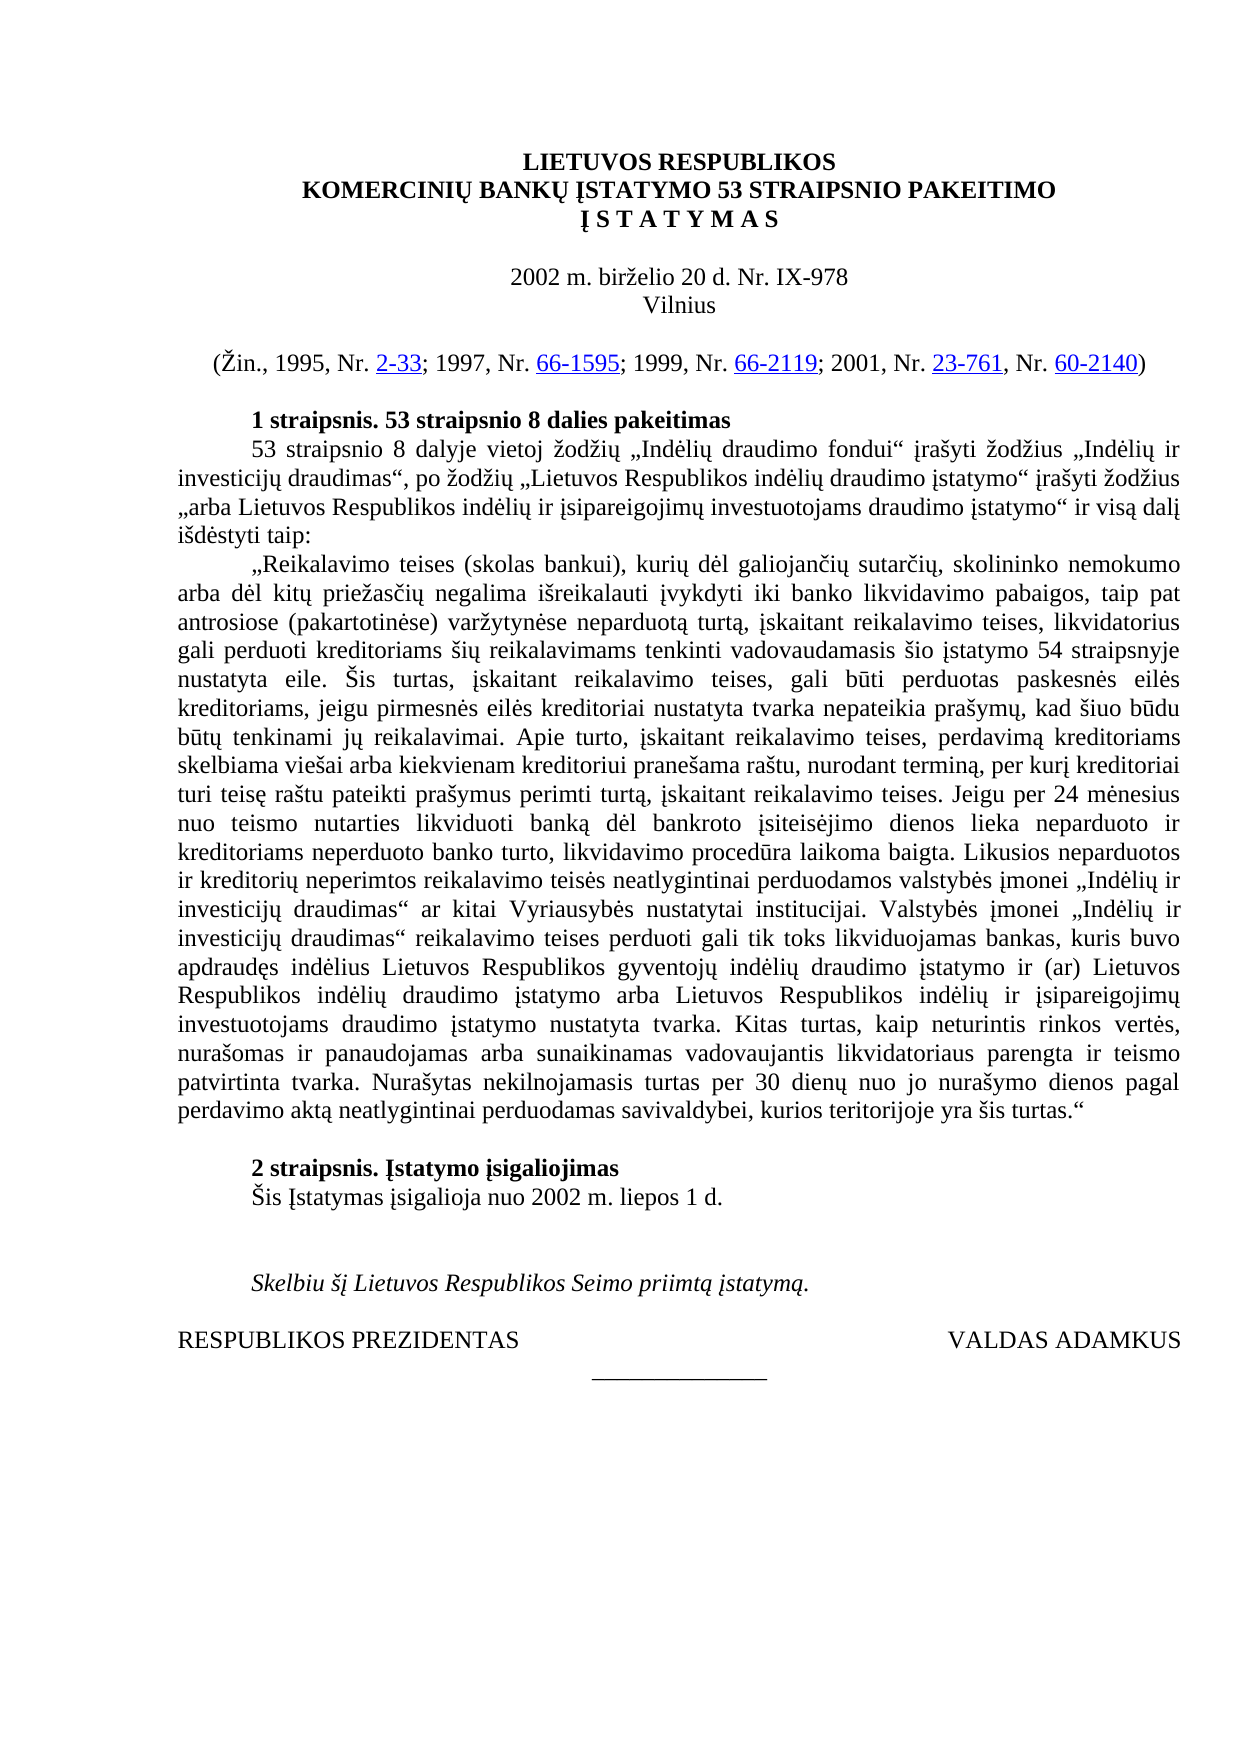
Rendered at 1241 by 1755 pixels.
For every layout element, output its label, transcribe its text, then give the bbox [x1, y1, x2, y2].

text (Žin., 1995, Nr. 2-33; 1997, Nr. 66-1595; 1999, Nr. 66-2119; 2001, Nr. 23-761, Nr. 60-2140) [177, 348, 1181, 377]
text Skelbiu šį Lietuvos Respublikos Seimo priimtą įstatymą. [177, 1268, 1181, 1297]
text Vilnius [177, 291, 1181, 319]
text 2 straipsnis. Įstatymo įsigaliojimas [177, 1153, 1181, 1182]
text Šis Įstatymas įsigalioja nuo 2002 m. liepos 1 d. [177, 1182, 1181, 1211]
text KOMERCINIŲ BANKŲ ĮSTATYMO 53 STRAIPSNIO PAKEITIMO [177, 176, 1181, 204]
text 2002 m. birželio 20 d. Nr. IX-978 [177, 262, 1181, 291]
text 1 straipsnis. 53 straipsnio 8 dalies pakeitimas [177, 406, 1181, 434]
text RESPUBLIKOS PREZIDENTAS VALDAS ADAMKUS [177, 1326, 1181, 1354]
text 53 straipsnio 8 dalyje vietoj žodžių „Indėlių draudimo fondui“ įrašyti žodžius „Indėlių ir investicijų draudimas“, po žodžių „Lietuvos Respublikos indėlių draudimo įstatymo“ įrašyti žodžius „arba Lietuvos Respublikos indėlių ir įsipareigojimų investuotojams draudimo įstatymo“ ir visą dalį išdėstyti taip: [177, 434, 1181, 549]
text LIETUVOS RESPUBLIKOS [177, 147, 1181, 176]
text „Reikalavimo teises (skolas bankui), kurių dėl galiojančių sutarčių, skolininko nemokumo arba dėl kitų priežasčių negalima išreikalauti įvykdyti iki banko likvidavimo pabaigos, taip pat antrosiose (pakartotinėse) varžytynėse neparduotą turtą, įskaitant reikalavimo teises, likvidatorius gali perduoti kreditoriams šių reikalavimams tenkinti vadovaudamasis šio įstatymo 54 straipsnyje nustatyta eile. Šis turtas, įskaitant reikalavimo teises, gali būti perduotas paskesnės eilės kreditoriams, jeigu pirmesnės eilės kreditoriai nustatyta tvarka nepateikia prašymų, kad šiuo būdu būtų tenkinami jų reikalavimai. Apie turto, įskaitant reikalavimo teises, perdavimą kreditoriams skelbiama viešai arba kiekvienam kreditoriui pranešama raštu, nurodant terminą, per kurį kreditoriai turi teisę raštu pateikti prašymus perimti turtą, įskaitant reikalavimo teises. Jeigu per 24 mėnesius nuo teismo nutarties likviduoti banką dėl bankroto įsiteisėjimo dienos lieka neparduoto ir kreditoriams neperduoto banko turto, likvidavimo procedūra laikoma baigta. Likusios neparduotos ir kreditorių neperimtos reikalavimo teisės neatlygintinai perduodamos valstybės įmonei „Indėlių ir investicijų draudimas“ ar kitai Vyriausybės nustatytai institucijai. Valstybės įmonei „Indėlių ir investicijų draudimas“ reikalavimo teises perduoti gali tik toks likviduojamas bankas, kuris buvo apdraudęs indėlius Lietuvos Respublikos gyventojų indėlių draudimo įstatymo ir (ar) Lietuvos Respublikos indėlių draudimo įstatymo arba Lietuvos Respublikos indėlių ir įsipareigojimų investuotojams draudimo įstatymo nustatyta tvarka. Kitas turtas, kaip neturintis rinkos vertės, nurašomas ir panaudojamas arba sunaikinamas vadovaujantis likvidatoriaus parengta ir teismo patvirtinta tvarka. Nurašytas nekilnojamasis turtas per 30 dienų nuo jo nurašymo dienos pagal perdavimo aktą neatlygintinai perduodamas savivaldybei, kurios teritorijoje yra šis turtas.“ [177, 549, 1181, 1124]
text Į S T A T Y M A S [177, 204, 1181, 233]
text ______________ [177, 1354, 1181, 1383]
